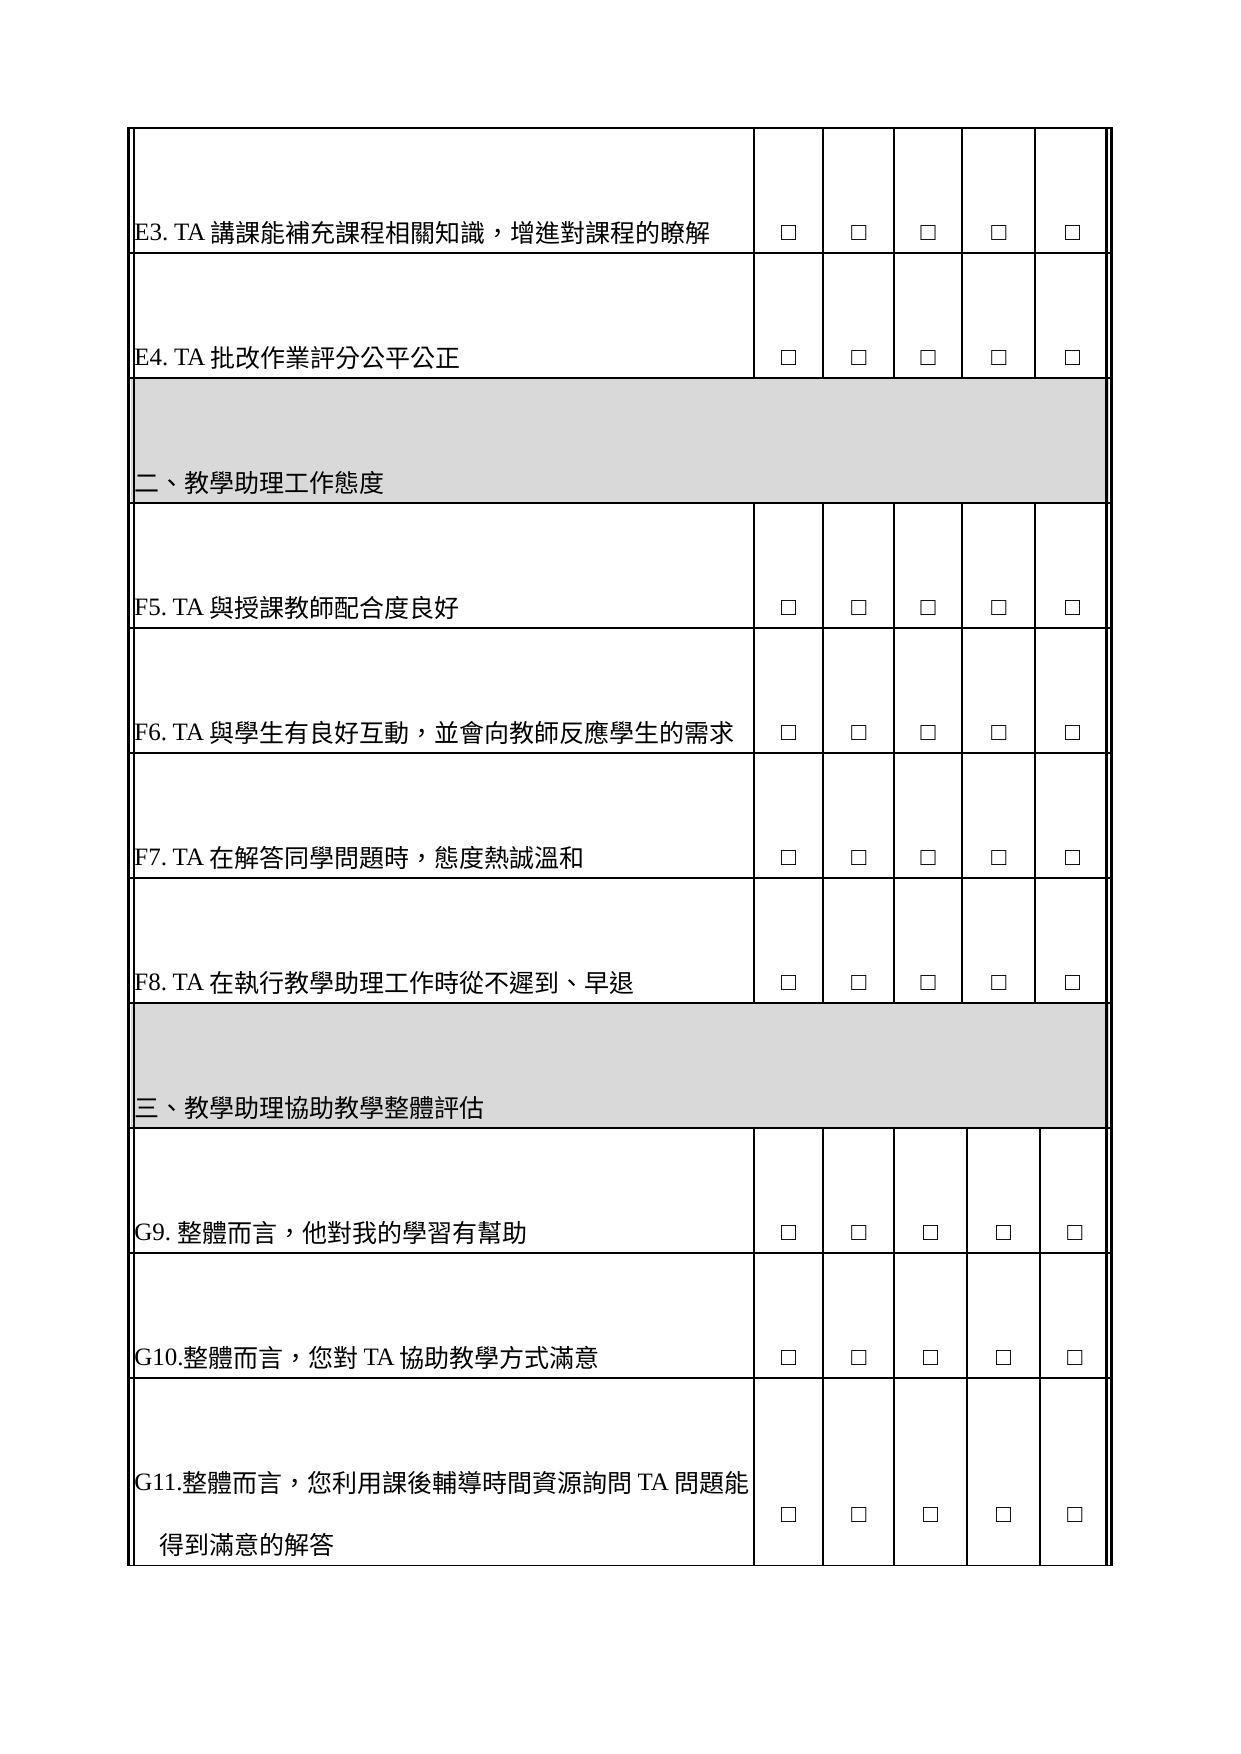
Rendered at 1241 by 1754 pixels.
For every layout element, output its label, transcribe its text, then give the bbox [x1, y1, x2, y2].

table_cell 三、教學助理協助教學整體評估 [135, 1004, 1105, 1127]
table_cell □ [963, 879, 1034, 1002]
table_cell □ [824, 1254, 893, 1377]
table_cell G9. 整體而言，他對我的學習有幫助 [135, 1129, 753, 1252]
table_cell □ [963, 754, 1034, 877]
table_cell □ [824, 754, 893, 877]
table_cell □ [895, 504, 961, 627]
table_cell □ [824, 129, 893, 252]
table_cell F5. TA與授課教師配合度良好 [135, 504, 753, 627]
table_cell □ [968, 1254, 1039, 1377]
table_cell □ [755, 879, 822, 1002]
table_cell □ [824, 879, 893, 1002]
table_cell □ [755, 1254, 822, 1377]
table_cell G11.整體而言，您利用課後輔導時間資源詢問TA問題能 得到滿意的解答 [135, 1379, 753, 1564]
table_cell □ [895, 754, 961, 877]
table_cell G10.整體而言，您對TA 協助教學方式滿意 [135, 1254, 753, 1377]
table_cell E4. TA批改作業評分公平公正 [135, 254, 753, 377]
table_cell F8. TA在執行教學助理工作時從不遲到、早退 [135, 879, 753, 1002]
table_cell □ [895, 1254, 966, 1377]
table_cell 二、教學助理工作態度 [135, 379, 1105, 502]
table_cell □ [824, 1129, 893, 1252]
table_cell □ [895, 879, 961, 1002]
table_cell F7. TA在解答同學問題時，態度熱誠溫和 [135, 754, 753, 877]
table_cell □ [755, 1379, 822, 1564]
table_cell □ [968, 1129, 1039, 1252]
table_cell □ [963, 629, 1034, 752]
table_cell □ [755, 629, 822, 752]
table_cell □ [1041, 1254, 1105, 1377]
table_cell □ [1036, 629, 1105, 752]
table_cell □ [895, 629, 961, 752]
table_cell E3. TA講課能補充課程相關知識，增進對課程的瞭解 [135, 129, 753, 252]
table_cell □ [755, 754, 822, 877]
table_cell □ [1036, 129, 1105, 252]
table_cell □ [963, 254, 1034, 377]
table_cell □ [895, 129, 961, 252]
table_cell □ [1036, 879, 1105, 1002]
table_cell □ [824, 254, 893, 377]
table_cell □ [824, 1379, 893, 1564]
table_cell □ [968, 1379, 1039, 1564]
table_cell □ [755, 254, 822, 377]
table_cell □ [1036, 754, 1105, 877]
table_cell □ [755, 129, 822, 252]
table_cell □ [1041, 1379, 1105, 1564]
table_cell □ [824, 629, 893, 752]
table_cell □ [824, 504, 893, 627]
table_cell □ [1036, 504, 1105, 627]
table_cell □ [755, 1129, 822, 1252]
table_cell □ [963, 129, 1034, 252]
table_cell □ [895, 254, 961, 377]
table_cell □ [755, 504, 822, 627]
table_cell □ [895, 1129, 966, 1252]
table_cell □ [1041, 1129, 1105, 1252]
table_cell □ [895, 1379, 966, 1564]
table_cell F6. TA與學生有良好互動，並會向教師反應學生的需求 [135, 629, 753, 752]
table_cell □ [1036, 254, 1105, 377]
table_cell □ [963, 504, 1034, 627]
